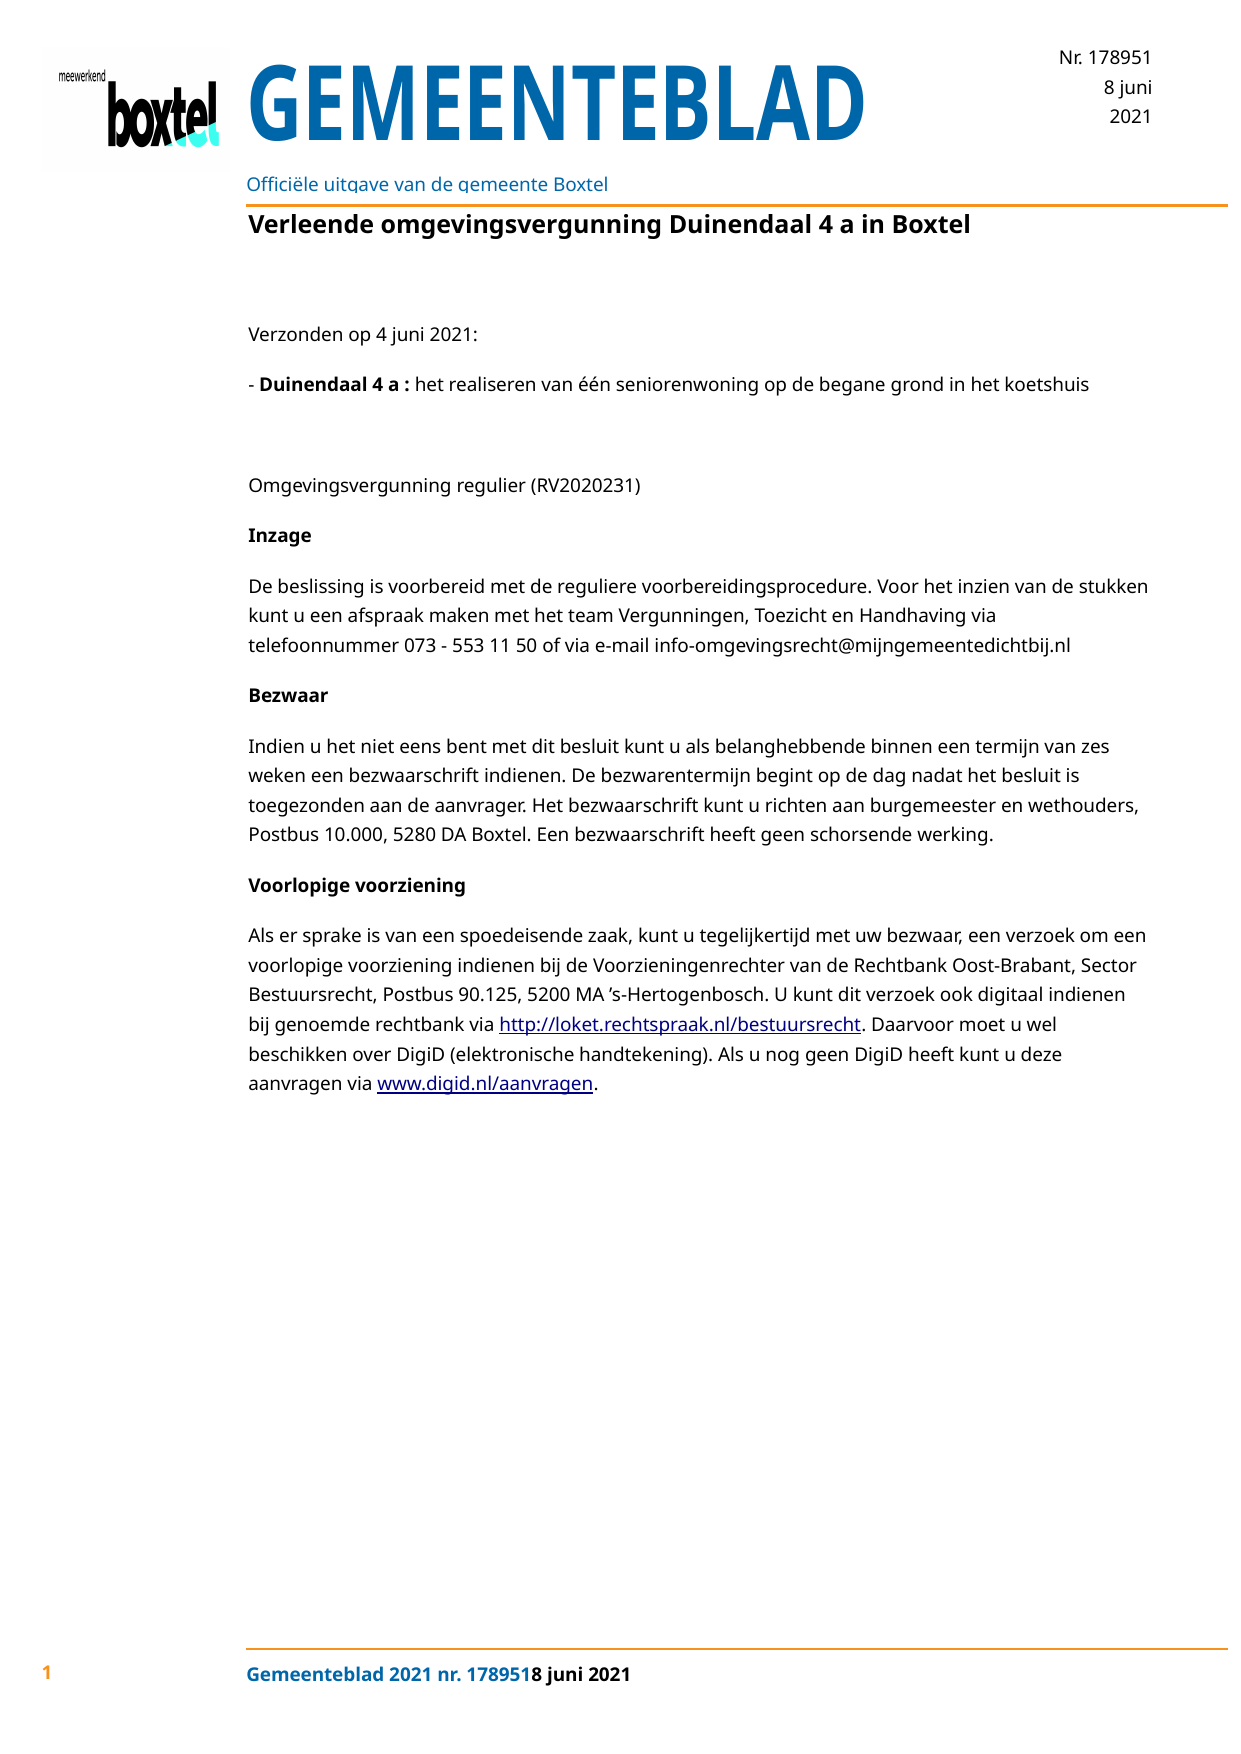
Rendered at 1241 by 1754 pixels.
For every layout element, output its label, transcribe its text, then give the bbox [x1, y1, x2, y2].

text Indien u het niet eens bent met dit besluit kunt u als belanghebbende binnen een termijn van zes weken een bezwaarschrift indienen. De bezwarentermijn begint op de dag nadat het besluit is toegezonden aan de aanvrager. Het bezwaarschrift kunt u richten aan burgemeester en wethouders, Postbus 10.000, 5280 DA Boxtel. Een bezwaarschrift heeft geen schorsende werking. [248, 733, 1152, 847]
text - Duinendaal 4 a : het realiseren van één seniorenwoning op de begane grond in het koetshuis [248, 371, 1152, 397]
text Verzonden op 4 juni 2021: [248, 321, 1152, 346]
text Verleende omgevingsvergunning Duinendaal 4 a in Boxtel [248, 207, 1152, 241]
text De beslissing is voorbereid met de reguliere voorbereidingsprocedure. Voor het inzien van de stukken kunt u een afspraak maken met het team Vergunningen, Toezicht en Handhaving via telefoonnummer 073 - 553 11 50 of via e-mail info-omgevingsrecht@mijngemeentedichtbij.nl [248, 573, 1152, 658]
picture [41, 47, 231, 172]
text Bezwaar [248, 682, 1152, 708]
text Inzage [248, 522, 1152, 548]
text Als er sprake is van een spoedeisende zaak, kunt u tegelijkertijd met uw bezwaar, een verzoek om een voorlopige voorziening indienen bij de Voorzieningenrechter van de Rechtbank Oost-Brabant, Sector Bestuursrecht, Postbus 90.125, 5200 MA ’s-Hertogenbosch. U kunt dit verzoek ook digitaal indienen bij genoemde rechtbank via http://loket.rechtspraak.nl/bestuursrecht. Daarvoor moet u wel beschikken over DigiD (elektronische handtekening). Als u nog geen DigiD heeft kunt u deze aanvragen via www.digid.nl/aanvragen. [248, 922, 1152, 1096]
text Omgevingsvergunning regulier (RV2020231) [248, 472, 1152, 498]
text Voorlopige voorziening [248, 872, 1152, 898]
